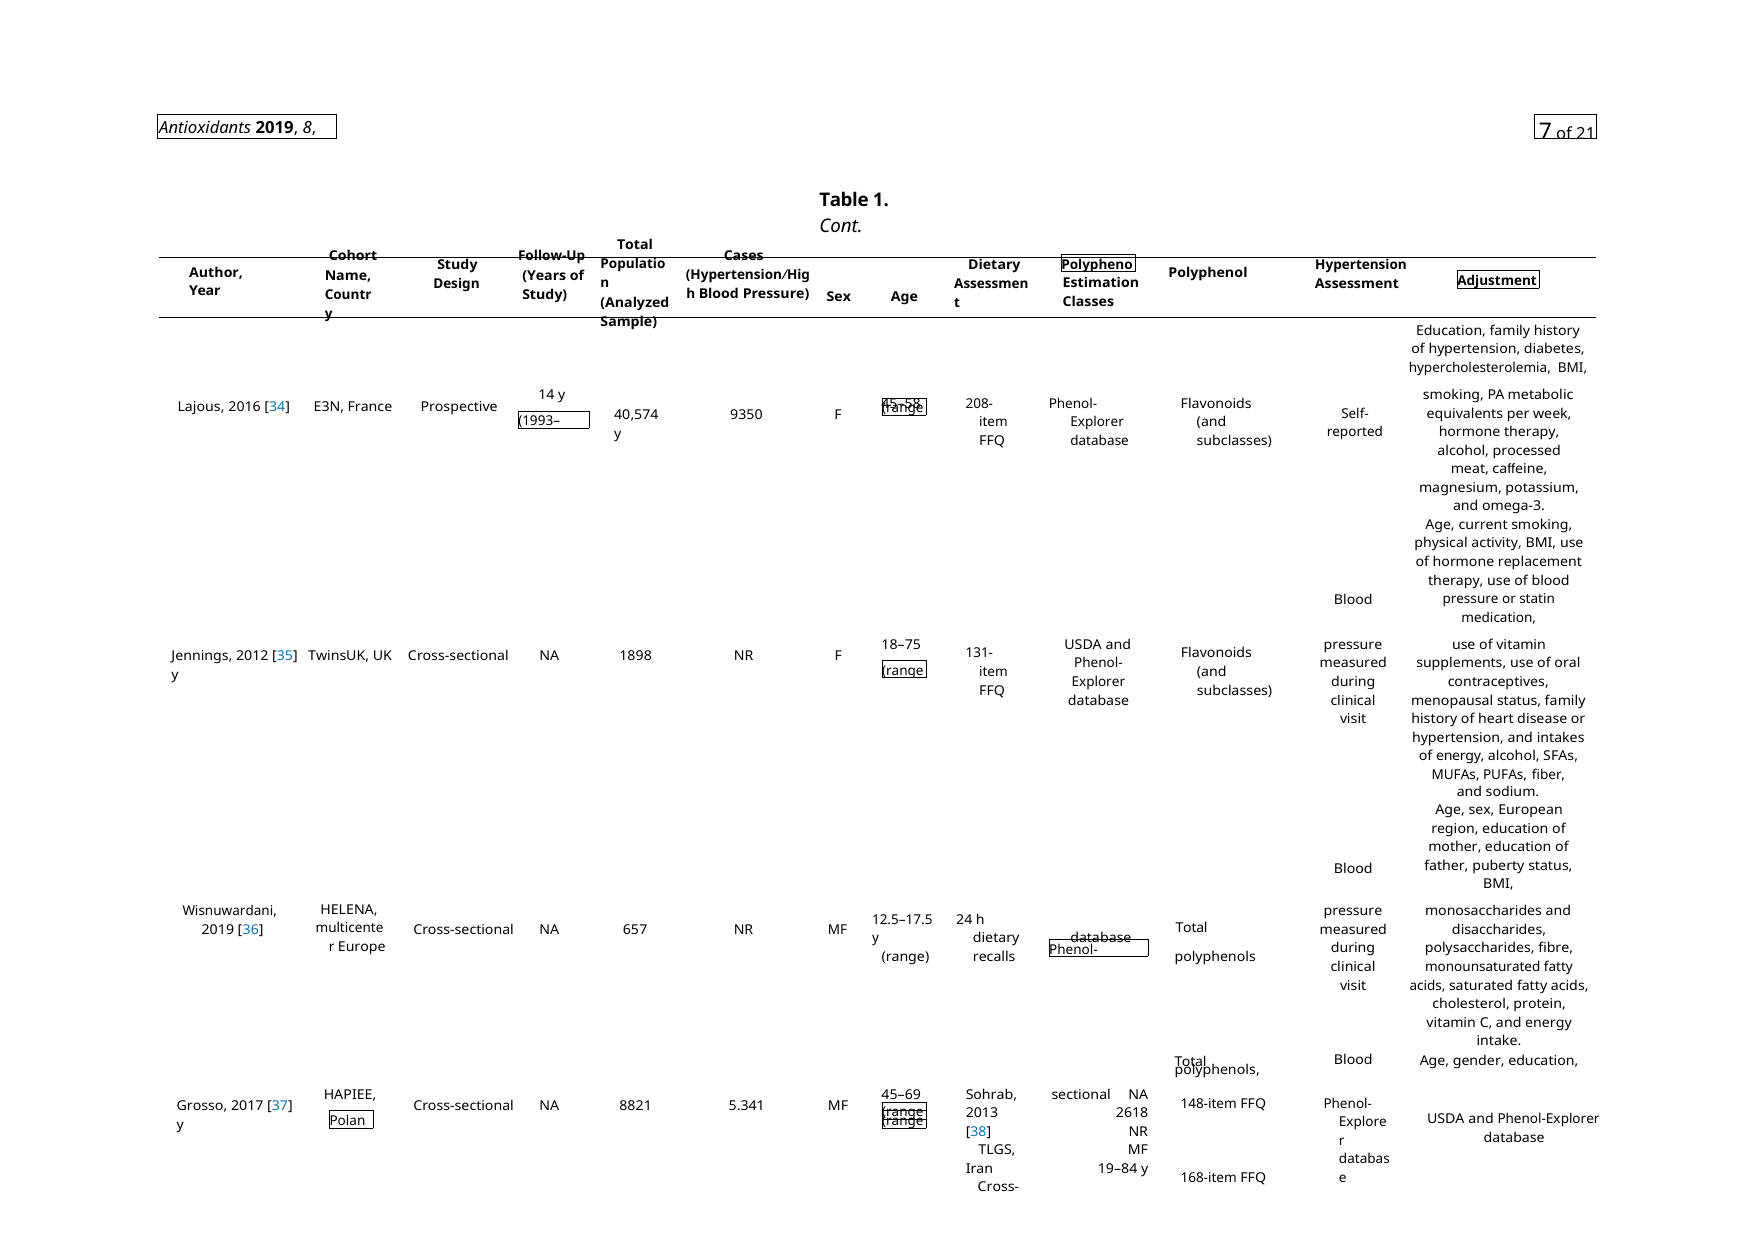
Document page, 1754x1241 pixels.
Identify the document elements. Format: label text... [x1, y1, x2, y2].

text (range) [881, 947, 936, 965]
text Cases (Hypertension/High Blood Pressure) [675, 246, 812, 257]
text Polyphenol [1062, 258, 1135, 263]
text Hypertension Assessment [1314, 258, 1475, 292]
text Total [600, 235, 672, 257]
text HELENA, [320, 901, 387, 918]
text Population (Analyzed [600, 258, 672, 317]
text Follow-Up (Years of Study) [518, 246, 586, 257]
text smoking, PA metabolic equivalents per week, hormone therapy, alcohol, processed meat, caffeine, magnesium, potassium, and omega-3. [1416, 385, 1580, 515]
text Study Design [433, 258, 479, 292]
text and sodium. [1456, 783, 1540, 800]
text 24 h dietary recalls [956, 910, 1031, 965]
text database Total polyphenols [1070, 918, 1289, 965]
text 208-item FFQ [965, 394, 1019, 449]
text 12.5–17.5 y [872, 910, 936, 947]
text 131-item FFQ [965, 643, 1019, 699]
text monosaccharides and disaccharides, polysaccharides, fibre, monounsaturated fatty acids, saturated fatty acids, cholesterol, protein, vitamin C, and energy intake. [1407, 901, 1588, 1049]
text pressure measured during clinical visit [1315, 901, 1390, 994]
text 40,574 9350 F 45–58 y [614, 394, 927, 453]
text use of vitamin supplements, use of oral contraceptives, menopausal status, family history of heart disease or hypertension, and intakes of energy, alcohol, SFAs, MUFAs, PUFAs, fiber, [1409, 635, 1587, 783]
text Jennings, 2012 [35] TwinsUK, UK Cross-sectional NA 1898 NR F 18–75 y [171, 635, 927, 694]
text Phenol-Explorer [1050, 940, 1070, 956]
text Cohort Name, Country [324, 258, 377, 317]
text sectional NA 2618 NR MF 19–84 y [1051, 1085, 1148, 1188]
text Cross-sectional NA 657 NR MF [413, 920, 848, 938]
text USDA and Phenol-Explorer database [1047, 635, 1148, 709]
text pressure measured during clinical visit [1315, 635, 1390, 727]
text Flavonoids (and subclasses) [1180, 394, 1283, 449]
text Phenol-Explorer database [1048, 394, 1149, 449]
text Follow-Up (Years of Study) [518, 258, 586, 303]
text Cohort Name, Country [324, 246, 377, 257]
text 148-item FFQ [1180, 1093, 1294, 1112]
text Sex Age [826, 287, 933, 305]
text Table 1. Cont. [819, 187, 933, 238]
text Education, family history of hypertension, diabetes, hypercholesterolemia, BMI, [1408, 321, 1588, 376]
text Blood [1311, 590, 1394, 608]
text Age, current smoking, physical activity, BMI, use of hormone replacement therapy, use of blood pressure or statin medication, [1409, 515, 1588, 626]
text Sample) [600, 318, 672, 330]
text Sohrab, 2013 [38] TLGS, Iran Cross- [966, 1085, 1019, 1196]
text Author, Year [189, 263, 269, 300]
text Total polyphenols, [1174, 1059, 1289, 1076]
text Self-reported [1315, 404, 1394, 441]
text Dietary Assessment [954, 258, 1029, 312]
text USDA and Phenol-Explorer database [1418, 1109, 1608, 1146]
text Lajous, 2016 [34] E3N, France Prospective 14 y [177, 385, 589, 415]
text (1993–2008) [519, 415, 589, 428]
text Blood [1332, 1050, 1373, 1069]
text Wisnuwardani, 2019 [36] [182, 901, 277, 938]
text Phenol-Explorer database [1323, 1093, 1391, 1186]
text Flavonoids (and subclasses) [1181, 643, 1283, 699]
text Adjustments [1458, 271, 1539, 288]
text Estimation Polyphenol Classes [1062, 263, 1293, 310]
text Blood [1332, 859, 1373, 877]
text 168-item FFQ [1180, 1168, 1294, 1187]
text Grosso, 2017 [37] HAPIEE, Cross-sectional NA 8821 5.341 MF 45–69 y [176, 1085, 927, 1144]
text Age, gender, education, [1459, 1058, 1588, 1067]
text Cases (Hypertension/High Blood Pressure) [675, 258, 812, 303]
text multicenter Europe [315, 918, 387, 955]
text Age, sex, European region, education of mother, education of father, puberty status, BMI, [1412, 800, 1585, 893]
